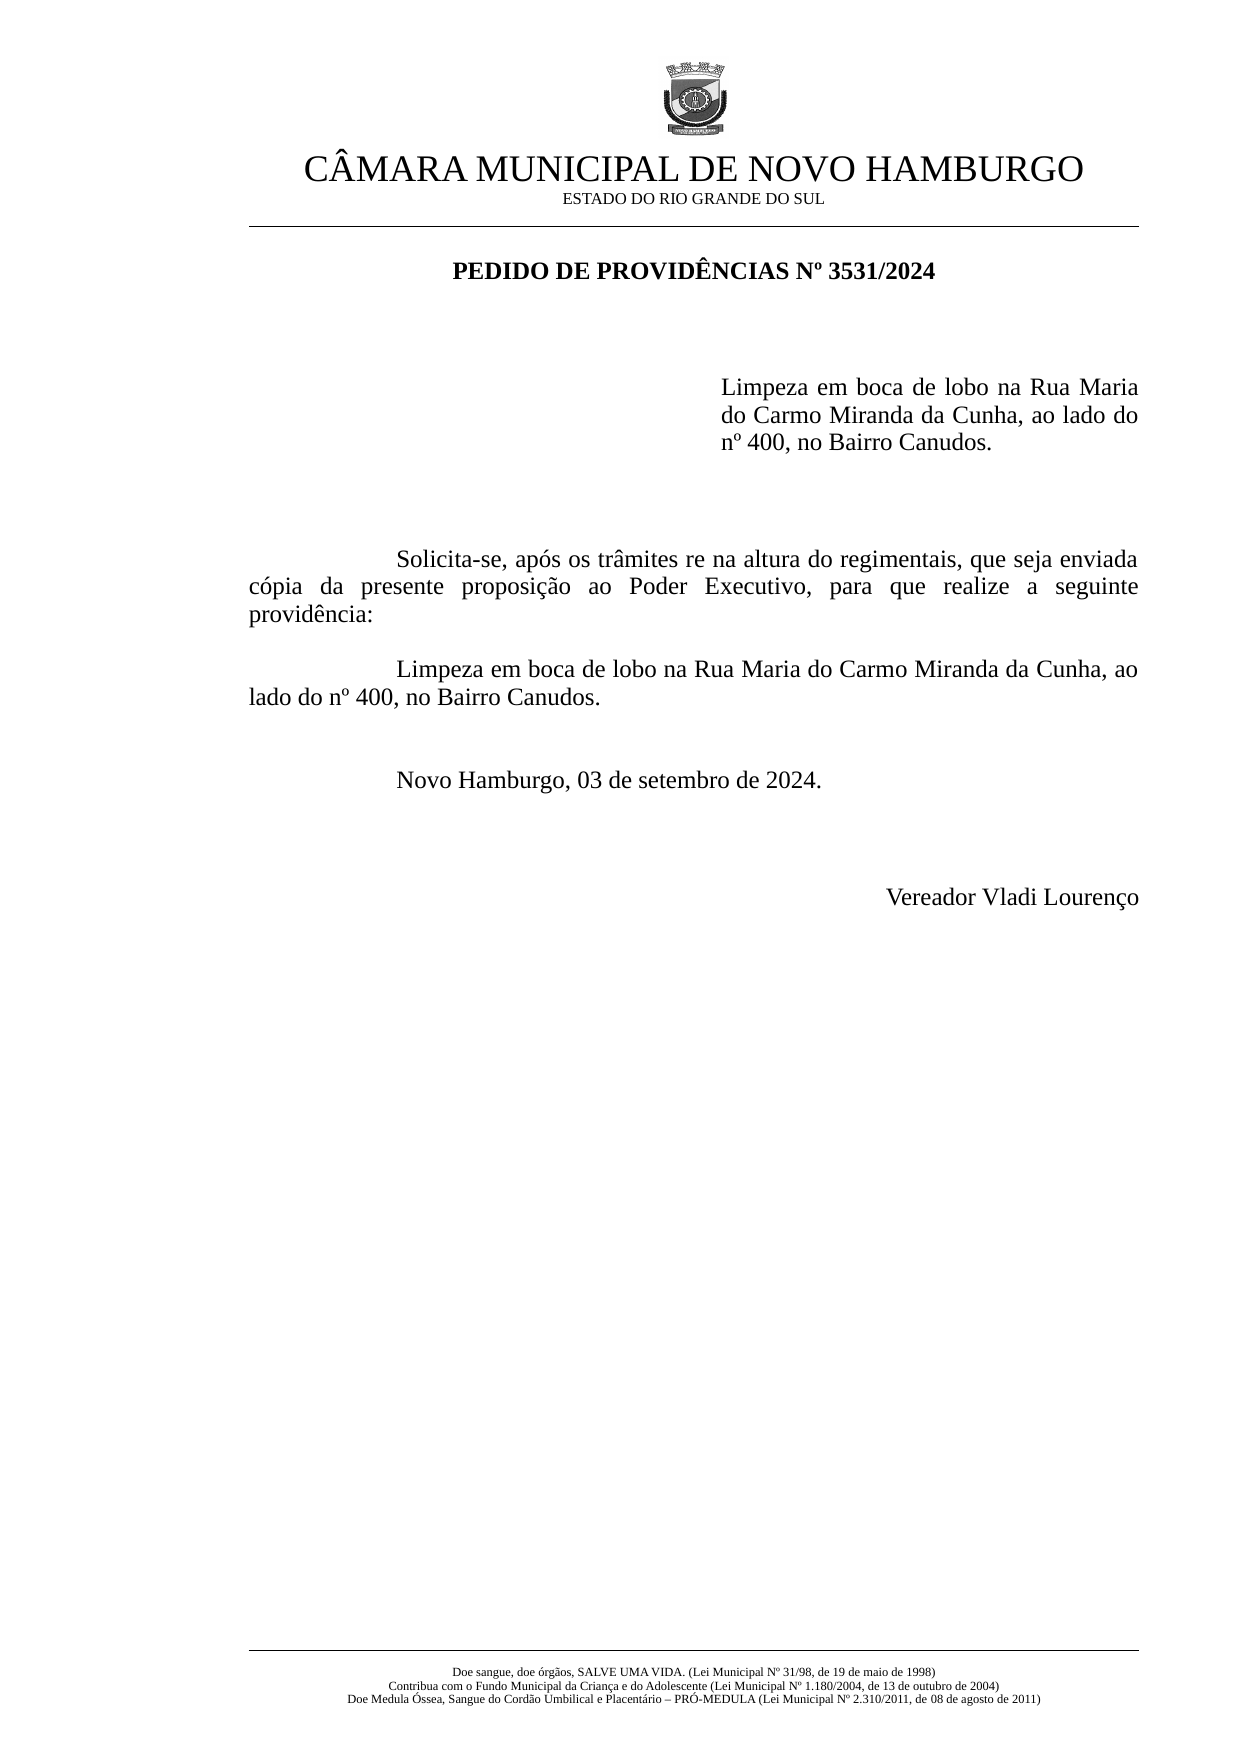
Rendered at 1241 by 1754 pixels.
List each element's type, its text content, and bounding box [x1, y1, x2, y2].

text Novo Hamburgo, 03 de setembro de 2024. [248, 766, 1139, 794]
list Limpeza em boca de lobo na Rua Maria do Carmo Miranda da Cunha, ao lado do nº 400, no Bairro Canudos. [685, 373, 1139, 456]
text Vereador Vladi Lourenço [248, 883, 1139, 910]
text PEDIDO DE PROVIDÊNCIAS Nº 3531/2024 [248, 257, 1139, 284]
text Solicita-se, após os trâmites re na altura do regimentais, que seja enviada cópia da presente proposição ao Poder Executivo, para que realize a seguinte providência: [248, 545, 1139, 628]
text Limpeza em boca de lobo na Rua Maria do Carmo Miranda da Cunha, ao lado do nº 400, no Bairro Canudos. [248, 656, 1139, 711]
